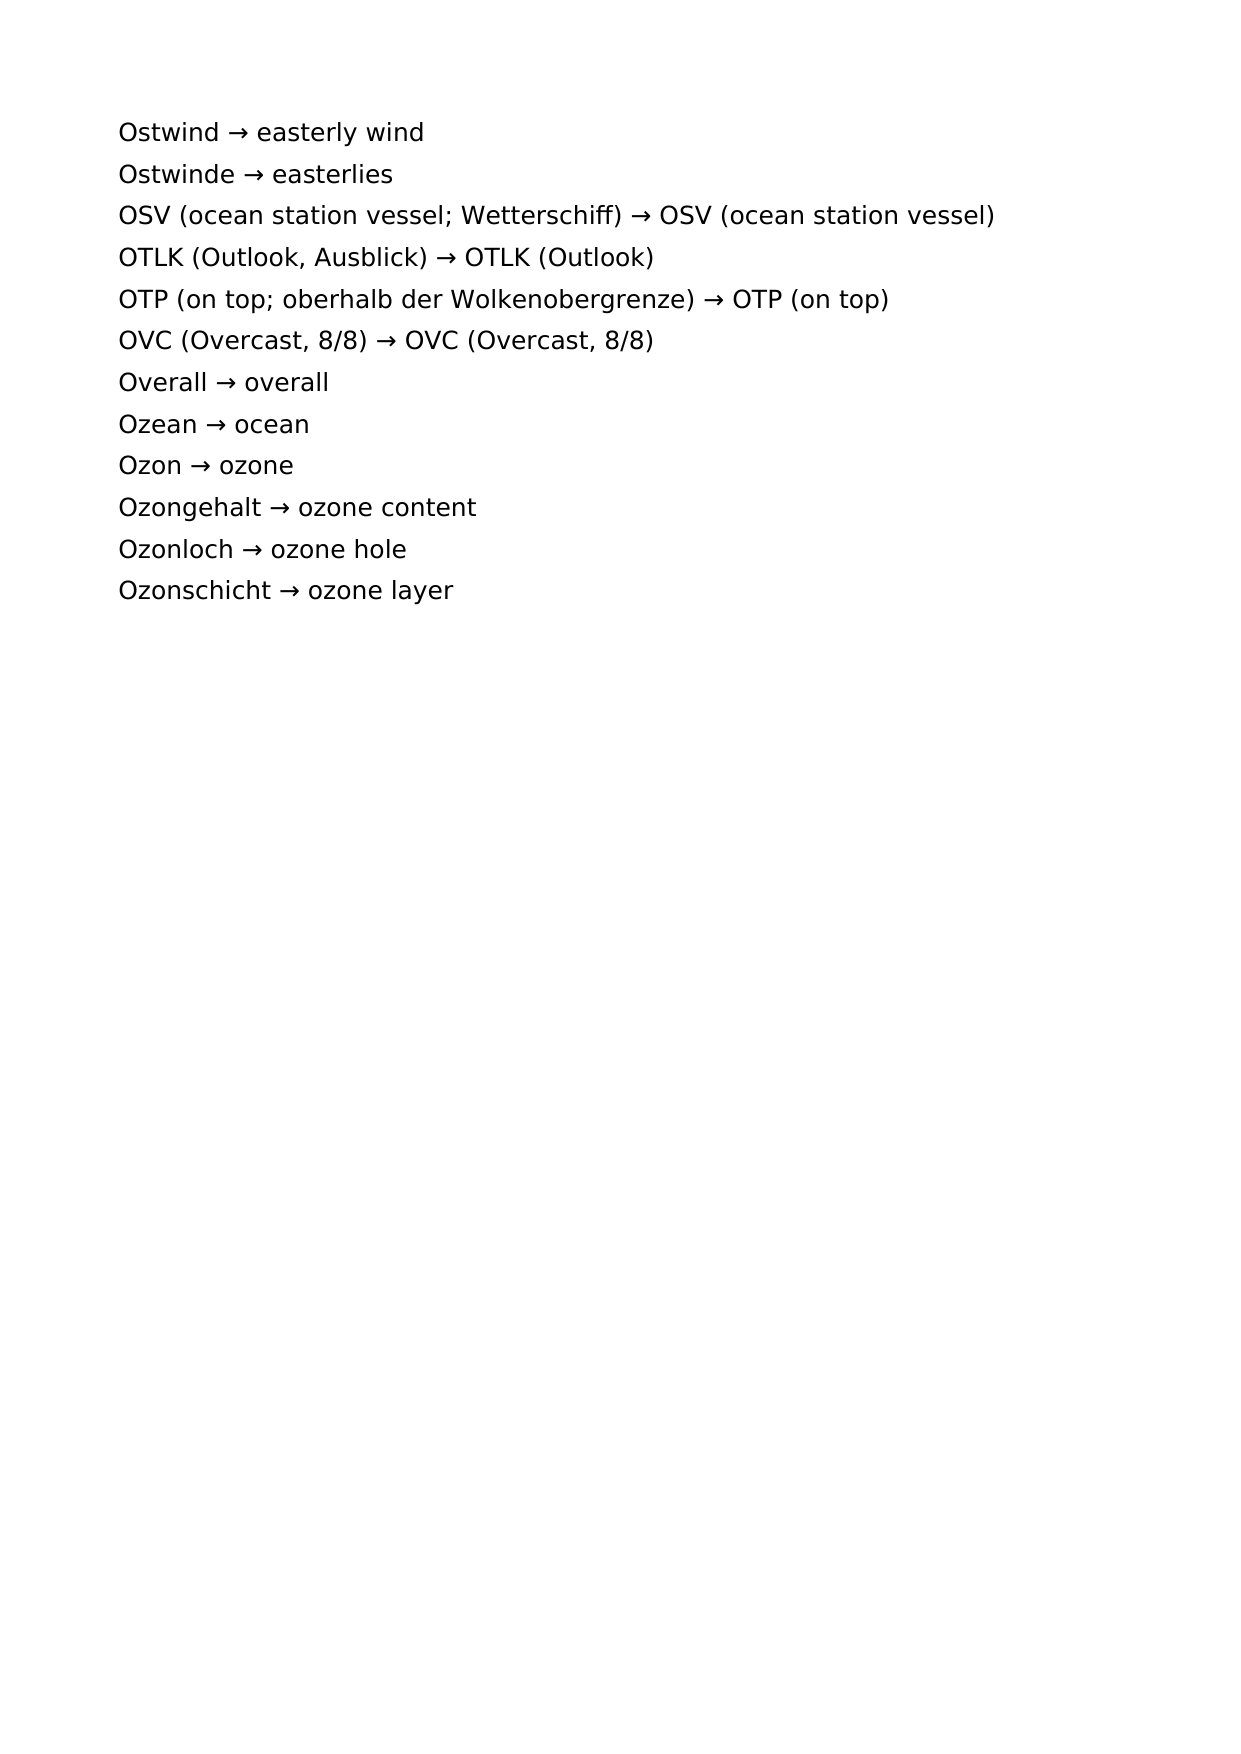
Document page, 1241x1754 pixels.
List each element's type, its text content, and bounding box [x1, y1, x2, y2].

text Ozonschicht → ozone layer [118, 576, 1122, 606]
text Ozon → ozone [118, 451, 1122, 481]
text Ozean → ocean [118, 410, 1122, 439]
text OVC (Overcast, 8/8) → OVC (Overcast, 8/8) [118, 326, 1122, 356]
text OTP (on top; oberhalb der Wolkenobergrenze) → OTP (on top) [118, 285, 1122, 314]
text OTLK (Outlook, Ausblick) → OTLK (Outlook) [118, 243, 1122, 272]
text OSV (ocean station vessel; Wetterschiff) → OSV (ocean station vessel) [118, 201, 1122, 231]
text Overall → overall [118, 368, 1122, 397]
text Ostwind → easterly wind [118, 118, 1122, 147]
text Ozonloch → ozone hole [118, 535, 1122, 564]
text Ozongehalt → ozone content [118, 493, 1122, 522]
text Ostwinde → easterlies [118, 160, 1122, 189]
